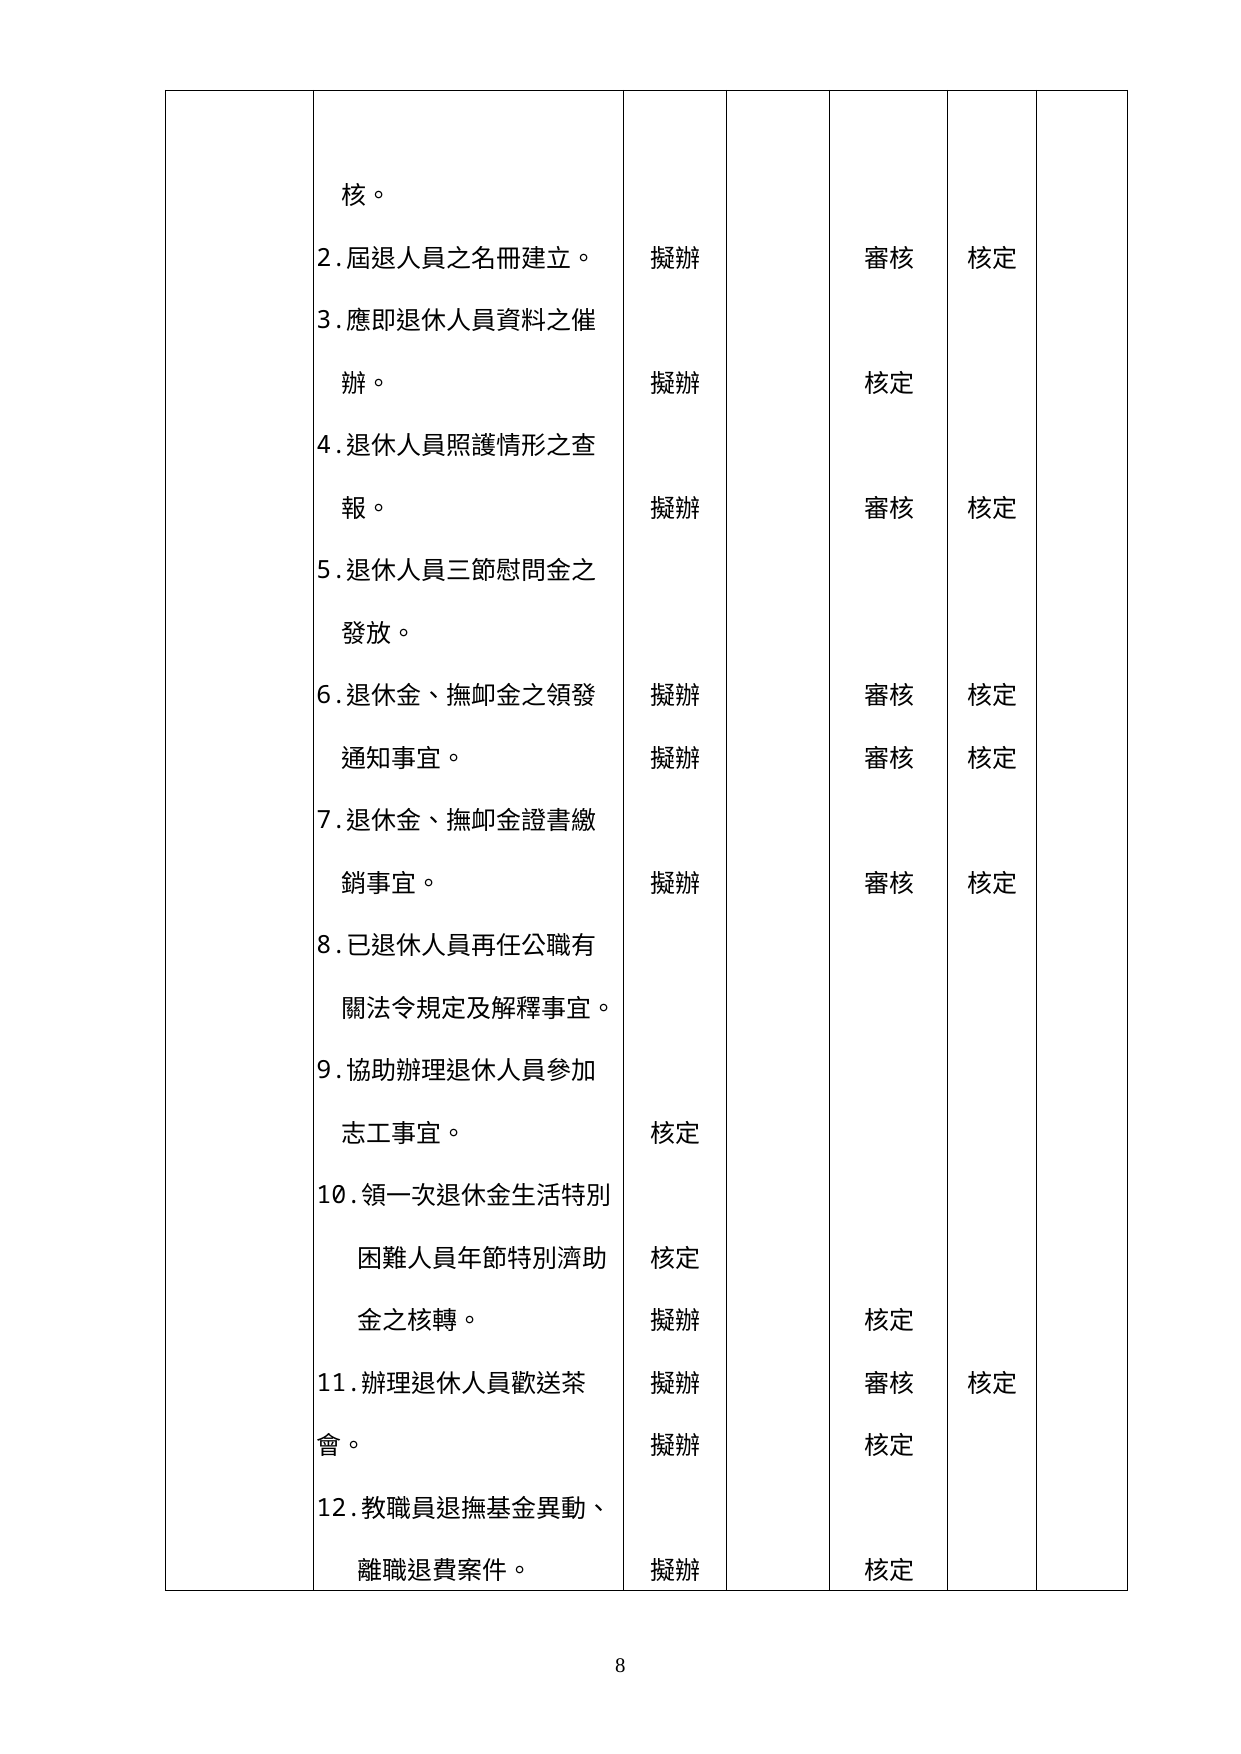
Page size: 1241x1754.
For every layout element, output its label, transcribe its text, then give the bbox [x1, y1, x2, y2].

table_cell 核。 2.屆退人員之名冊建立。 3.應即退休人員資料之催辦。 4.退休人員照護情形之查報。 5.退休人員三節慰問金之發放。 6.退休金、撫卹金之領發通知事宜。 7.退休金、撫卹金證書繳銷事宜。 8.已退休人員再任公職有關法令規定及解釋事宜。 9.協助辦理退休人員參加志工事宜。 10.領一次退休金生活特別困難人員年節特別濟助金之核轉。 11.辦理退休人員歡送茶會。 12.教職員退撫基金異動、離職退費案件。 [314, 91, 623, 1590]
table_cell 核定 核定 核定 核定 核定 核定 [948, 91, 1036, 1590]
table_cell [166, 91, 313, 1590]
table_cell 審核 核定 審核 審核 審核 審核 核定 審核 核定 核定 [830, 91, 947, 1590]
table_cell [727, 91, 829, 1590]
table_cell 擬辦 擬辦 擬辦 擬辦 擬辦 擬辦 核定 核定 擬辦 擬辦 擬辦 擬辦 [624, 91, 726, 1590]
table_cell [1037, 91, 1127, 1590]
